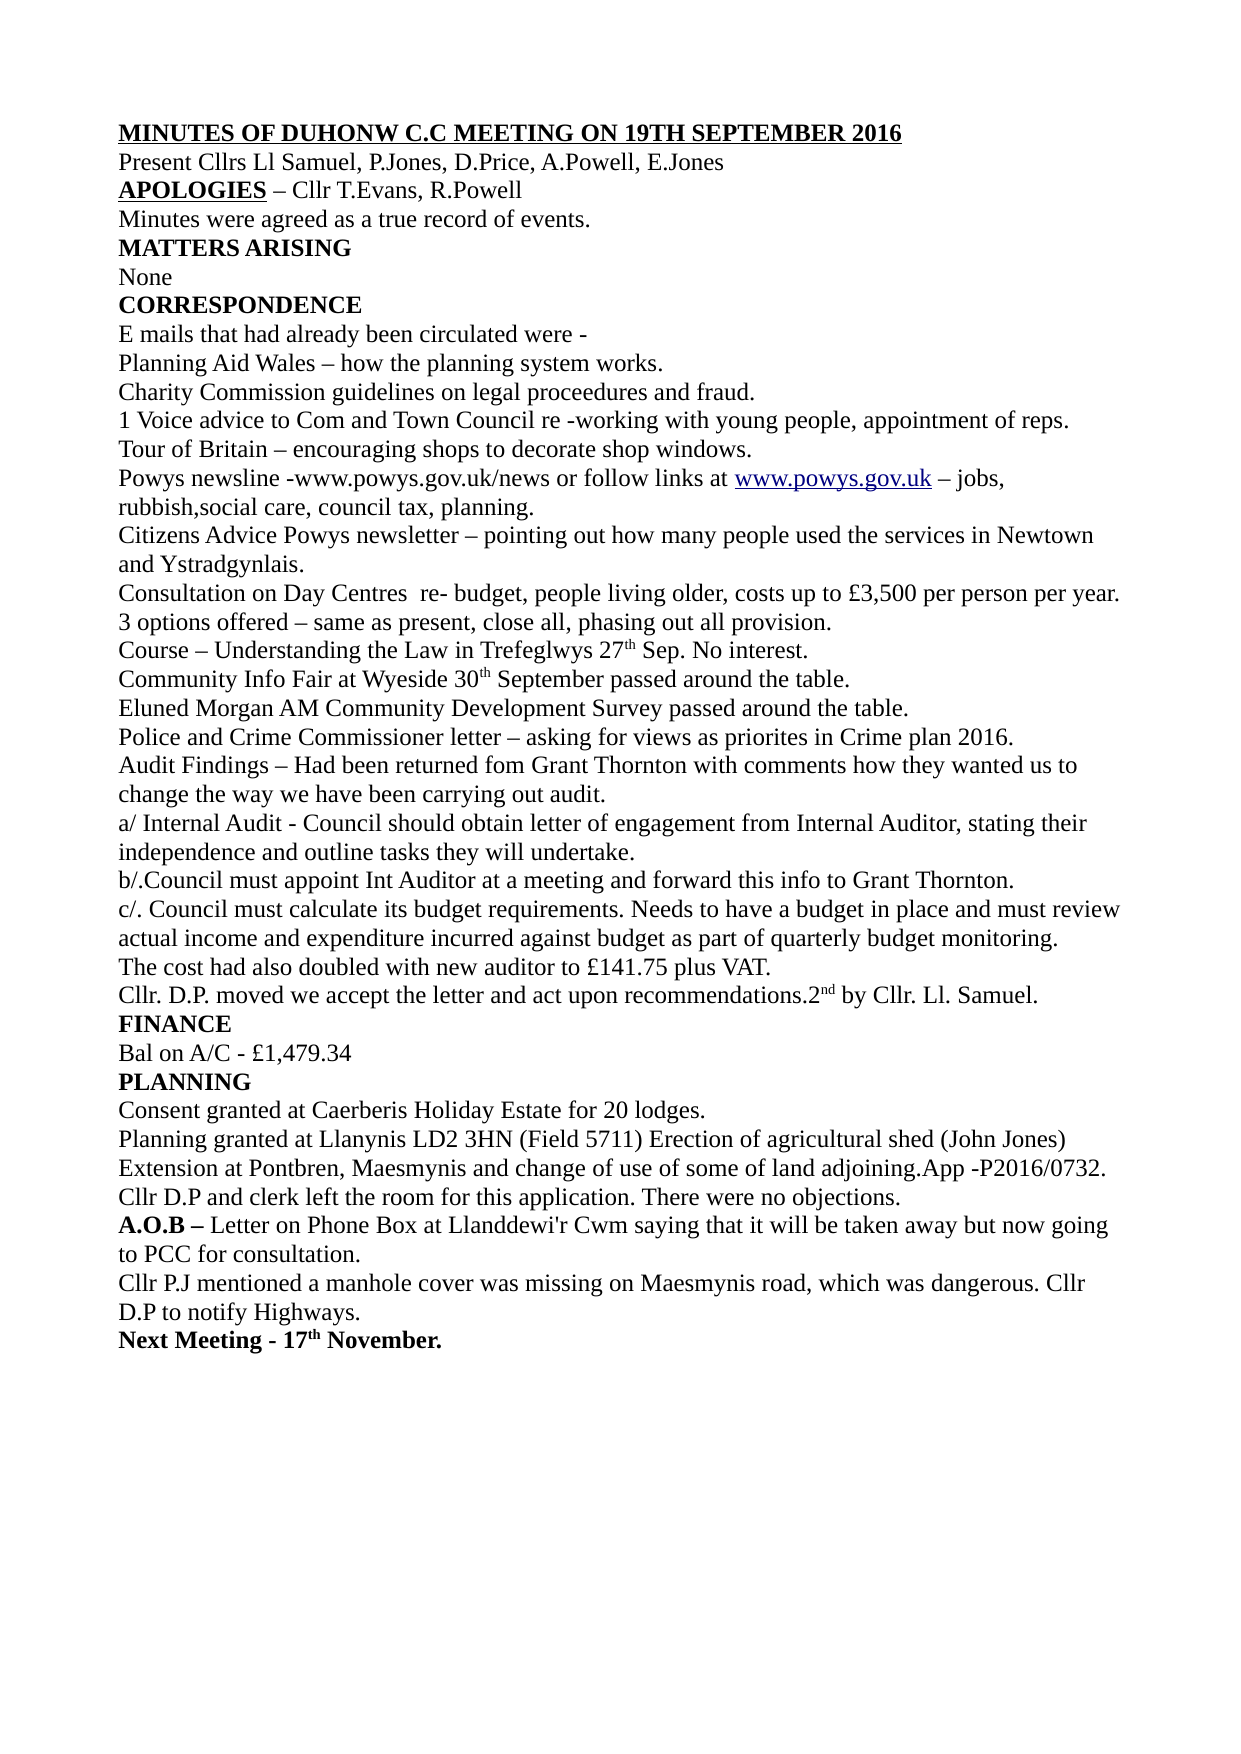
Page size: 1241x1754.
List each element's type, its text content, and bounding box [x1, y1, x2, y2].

text b/.Council must appoint Int Auditor at a meeting and forward this info to Grant Thornton. [118, 866, 1122, 894]
text E mails that had already been circulated were - [118, 319, 1122, 348]
text Minutes were agreed as a true record of events. [118, 204, 1122, 233]
text A.O.B – Letter on Phone Box at Llanddewi'r Cwm saying that it will be taken away but now going to PCC for consultation. [118, 1211, 1122, 1268]
text PLANNING [118, 1067, 1122, 1096]
text None [118, 262, 1122, 291]
text MATTERS ARISING [118, 233, 1122, 262]
text Tour of Britain – encouraging shops to decorate shop windows. [118, 434, 1122, 463]
text Community Info Fair at Wyeside 30th September passed around the table. [118, 664, 1122, 693]
text Extension at Pontbren, Maesmynis and change of use of some of land adjoining.App -P2016/0732. [118, 1153, 1122, 1182]
text FINANCE [118, 1009, 1122, 1038]
text Charity Commission guidelines on legal proceedures and fraud. [118, 377, 1122, 406]
text Course – Understanding the Law in Trefeglwys 27th Sep. No interest. [118, 636, 1122, 664]
text MINUTES OF DUHONW C.C MEETING ON 19TH SEPTEMBER 2016 [118, 118, 1122, 147]
text Police and Crime Commissioner letter – asking for views as priorites in Crime plan 2016. [118, 722, 1122, 751]
text Consent granted at Caerberis Holiday Estate for 20 lodges. [118, 1096, 1122, 1124]
text c/. Council must calculate its budget requirements. Needs to have a budget in place and must review actual income and expenditure incurred against budget as part of quarterly budget monitoring. [118, 894, 1122, 952]
text Audit Findings – Had been returned fom Grant Thornton with comments how they wanted us to change the way we have been carrying out audit. [118, 751, 1122, 808]
text Consultation on Day Centres re- budget, people living older, costs up to £3,500 per person per year. [118, 578, 1122, 607]
text Cllr D.P and clerk left the room for this application. There were no objections. [118, 1182, 1122, 1211]
text Eluned Morgan AM Community Development Survey passed around the table. [118, 693, 1122, 722]
text APOLOGIES – Cllr T.Evans, R.Powell [118, 176, 1122, 204]
text Powys newsline -www.powys.gov.uk/news or follow links at www.powys.gov.uk – jobs, rubbish,social care, council tax, planning. [118, 463, 1122, 521]
text Planning granted at Llanynis LD2 3HN (Field 5711) Erection of agricultural shed (John Jones) [118, 1124, 1122, 1153]
text 3 options offered – same as present, close all, phasing out all provision. [118, 607, 1122, 636]
text 1 Voice advice to Com and Town Council re -working with young people, appointment of reps. [118, 406, 1122, 434]
text Planning Aid Wales – how the planning system works. [118, 348, 1122, 377]
text Present Cllrs Ll Samuel, P.Jones, D.Price, A.Powell, E.Jones [118, 147, 1122, 176]
text Bal on A/C - £1,479.34 [118, 1038, 1122, 1067]
text a/ Internal Audit - Council should obtain letter of engagement from Internal Auditor, stating their independence and outline tasks they will undertake. [118, 808, 1122, 866]
text Citizens Advice Powys newsletter – pointing out how many people used the services in Newtown and Ystradgynlais. [118, 521, 1122, 578]
text Next Meeting - 17th November. [118, 1326, 1122, 1354]
text CORRESPONDENCE [118, 291, 1122, 319]
text Cllr. D.P. moved we accept the letter and act upon recommendations.2nd by Cllr. Ll. Samuel. [118, 981, 1122, 1009]
text Cllr P.J mentioned a manhole cover was missing on Maesmynis road, which was dangerous. Cllr D.P to notify Highways. [118, 1268, 1122, 1326]
text The cost had also doubled with new auditor to £141.75 plus VAT. [118, 952, 1122, 981]
